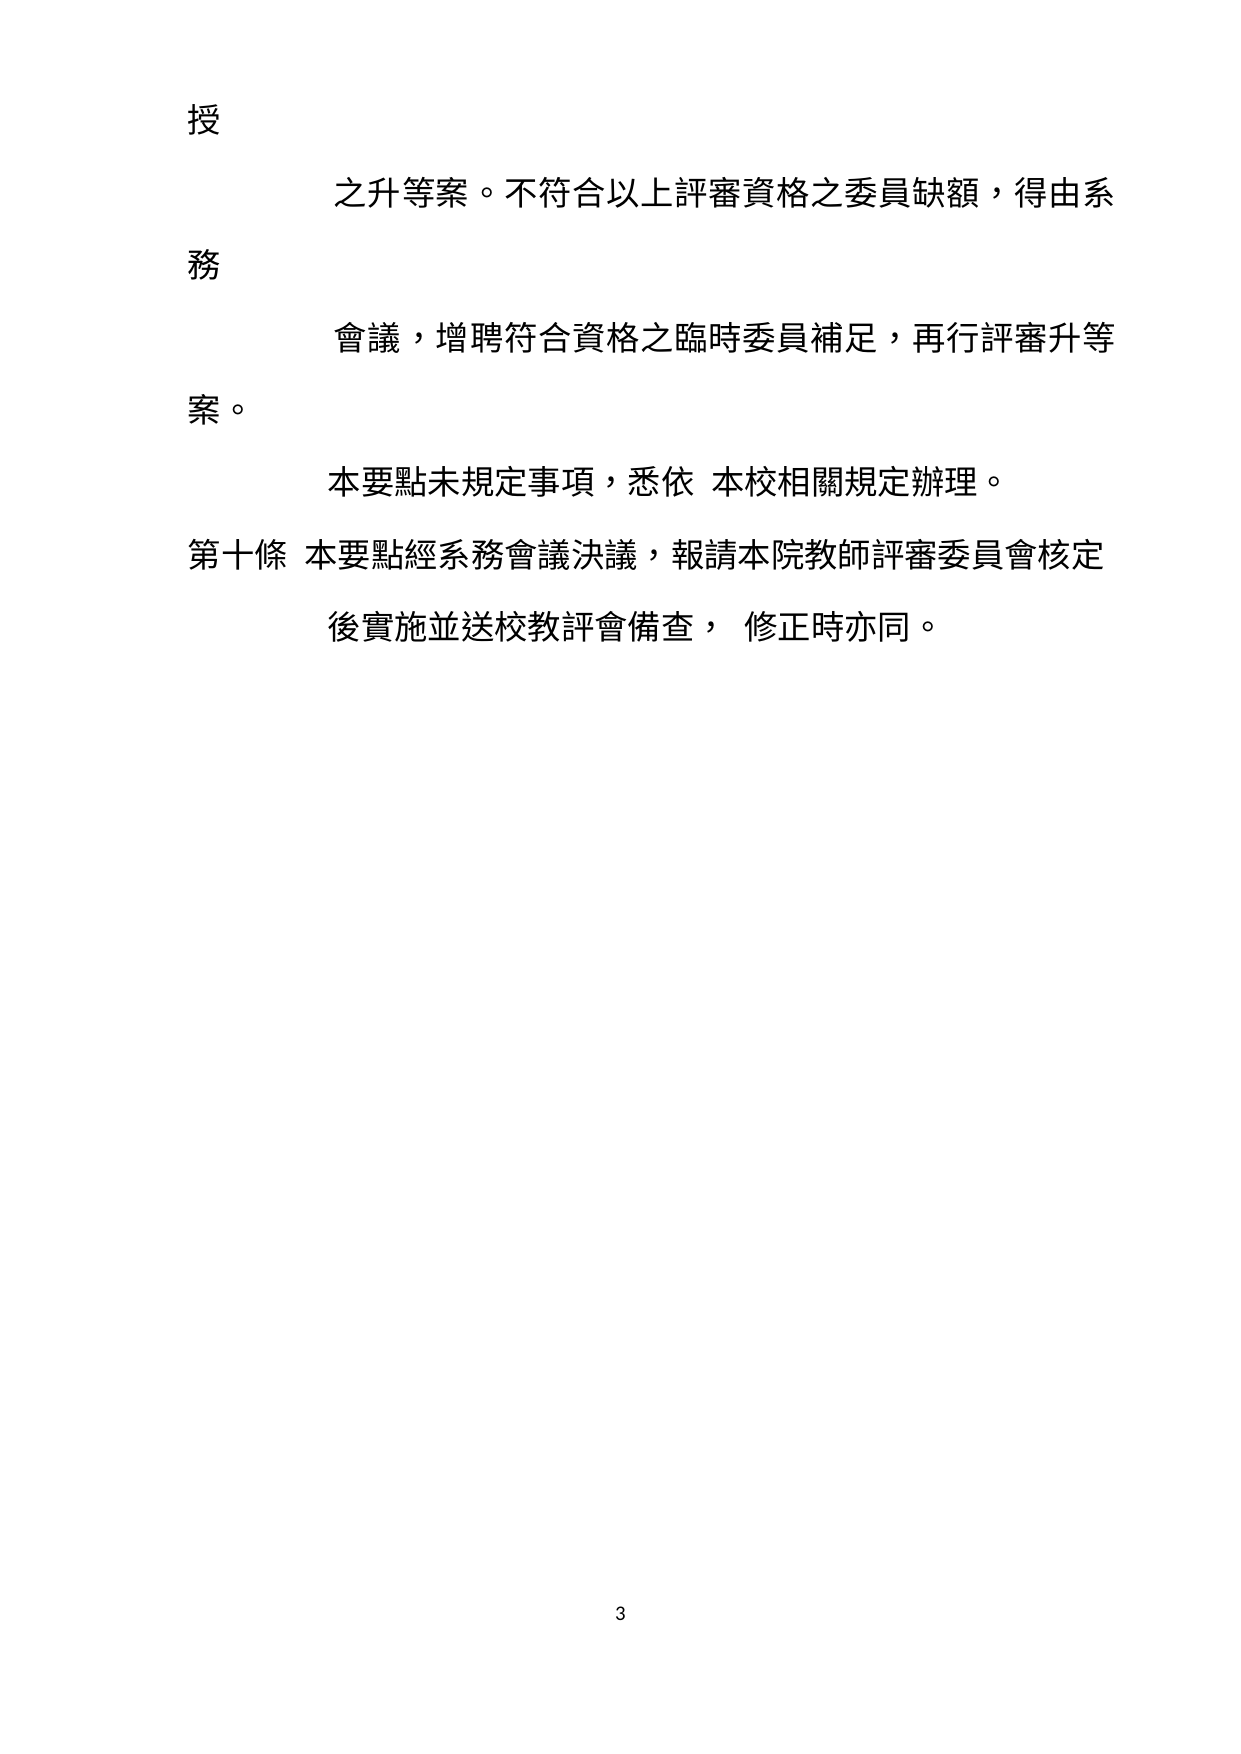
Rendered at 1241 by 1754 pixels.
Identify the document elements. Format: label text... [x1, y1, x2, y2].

text 本要點未規定事項，悉依 本校相關規定辦理。 [187, 456, 1118, 504]
text 會議，增聘符合資格之臨時委員補足，再行評審升等案。 [187, 311, 1118, 432]
text 後實施並送校教評會備查， 修正時亦同。 [187, 601, 1118, 649]
text 授 [187, 94, 1118, 142]
text 第十條 本要點經系務會議決議，報請本院教師評審委員會核定 [187, 529, 1118, 577]
text 之升等案。不符合以上評審資格之委員缺額，得由系務 [187, 166, 1118, 287]
